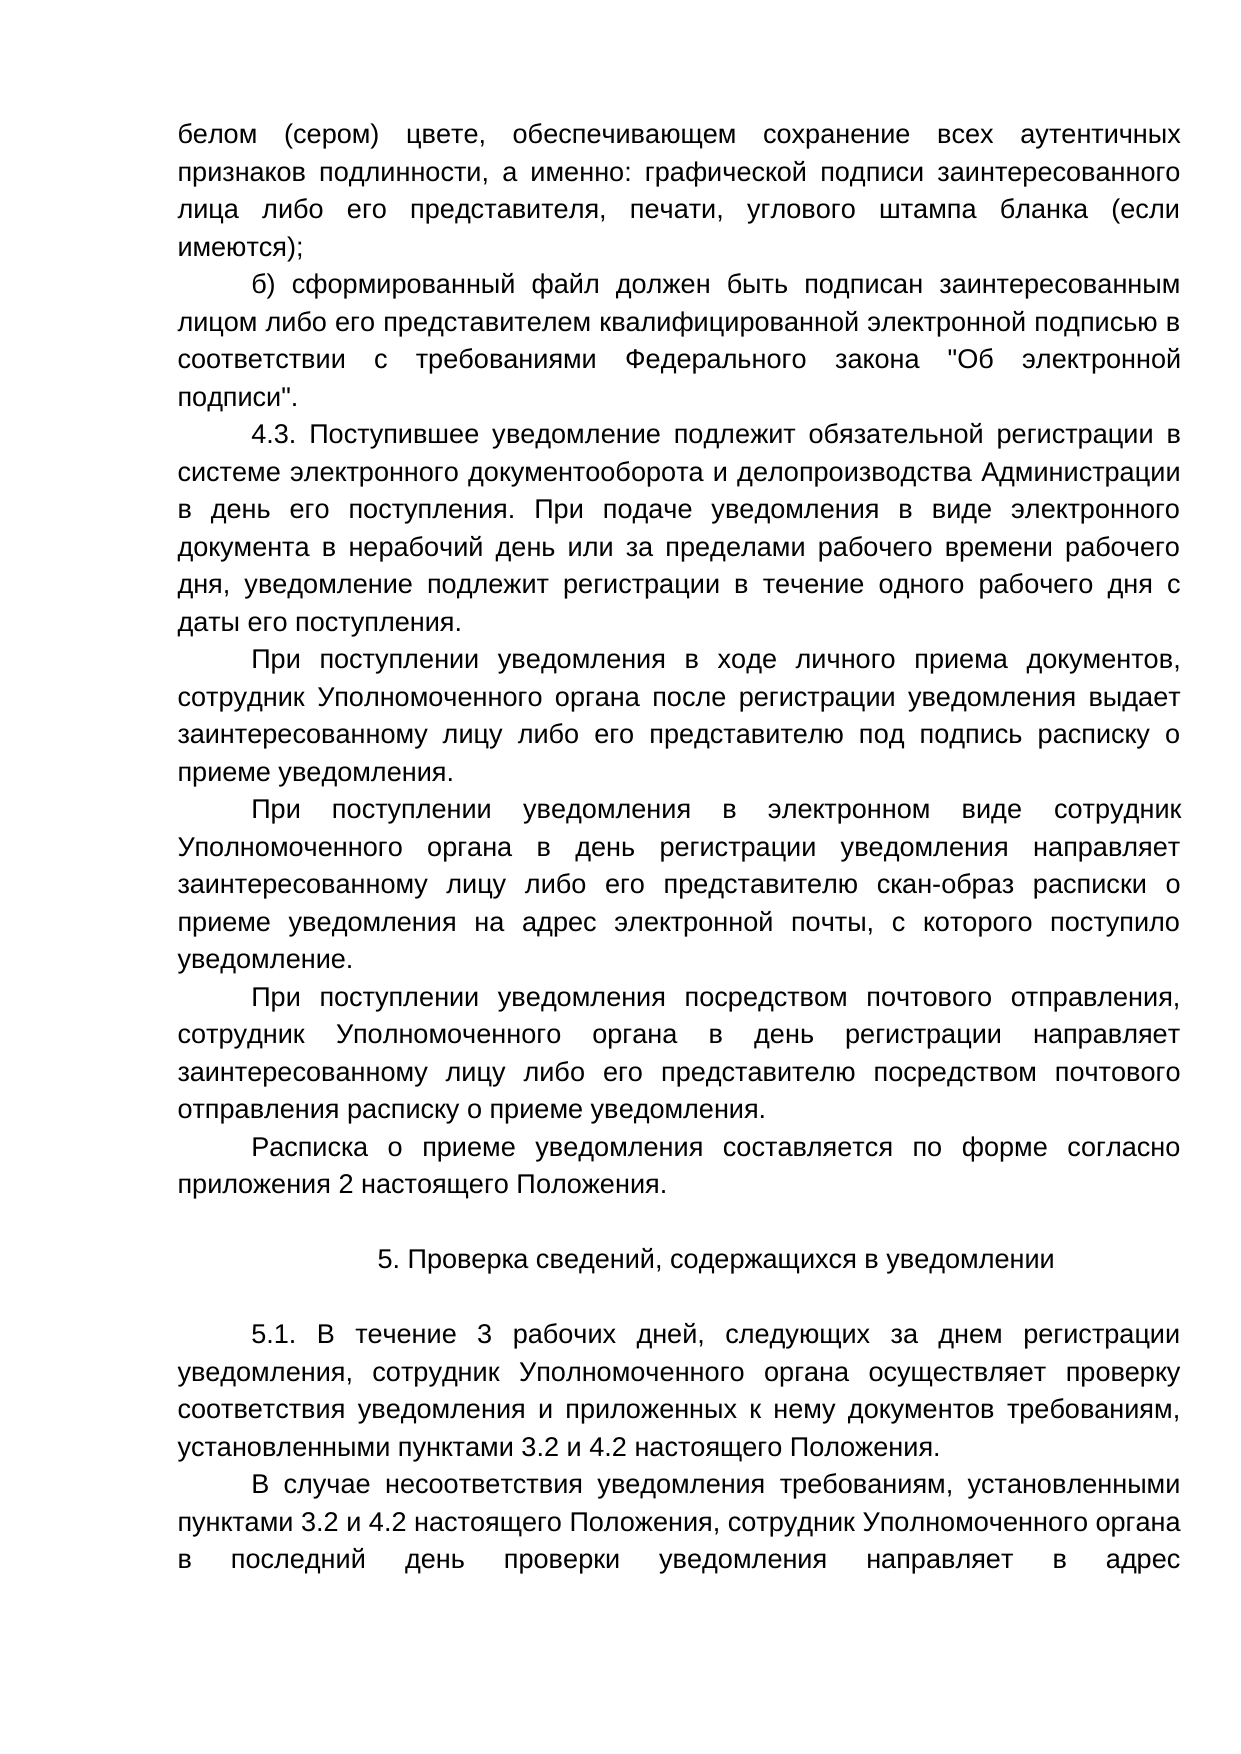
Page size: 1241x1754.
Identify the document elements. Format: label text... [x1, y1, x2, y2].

text При поступлении уведомления в электронном виде сотрудник Уполномоченного органа в день регистрации уведомления направляет заинтересованному лицу либо его представителю скан-образ расписки о приеме уведомления на адрес электронной почты, с которого поступило уведомление. [177, 793, 1181, 974]
text При поступлении уведомления в ходе личного приема документов, сотрудник Уполномоченного органа после регистрации уведомления выдает заинтересованному лицу либо его представителю под подпись расписку о приеме уведомления. [177, 643, 1181, 787]
text При поступлении уведомления посредством почтового отправления, сотрудник Уполномоченного органа в день регистрации направляет заинтересованному лицу либо его представителю посредством почтового отправления расписку о приеме уведомления. [177, 981, 1181, 1124]
text белом (сером) цвете, обеспечивающем сохранение всех аутентичных признаков подлинности, а именно: графической подписи заинтересованного лица либо его представителя, печати, углового штампа бланка (если имеются); [177, 118, 1181, 262]
text 5.1. В течение 3 рабочих дней, следующих за днем регистрации уведомления, сотрудник Уполномоченного органа осуществляет проверку соответствия уведомления и приложенных к нему документов требованиям, установленными пунктами 3.2 и 4.2 настоящего Положения. [177, 1318, 1181, 1462]
text Расписка о приеме уведомления составляется по форме согласно приложения 2 настоящего Положения. [177, 1131, 1181, 1199]
text б) сформированный файл должен быть подписан заинтересованным лицом либо его представителем квалифицированной электронной подписью в соответствии с требованиями Федерального закона "Об электронной подписи". [177, 268, 1181, 412]
text 5. Проверка сведений, содержащихся в уведомлении [177, 1243, 1181, 1274]
text 4.3. Поступившее уведомление подлежит обязательной регистрации в системе электронного документооборота и делопроизводства Администрации в день его поступления. При подаче уведомления в виде электронного документа в нерабочий день или за пределами рабочего времени рабочего дня, уведомление подлежит регистрации в течение одного рабочего дня с даты его поступления. [177, 418, 1181, 637]
text В случае несоответствия уведомления требованиям, установленными пунктами 3.2 и 4.2 настоящего Положения, сотрудник Уполномоченного органа в последний день проверки уведомления направляет в адрес [177, 1468, 1181, 1574]
